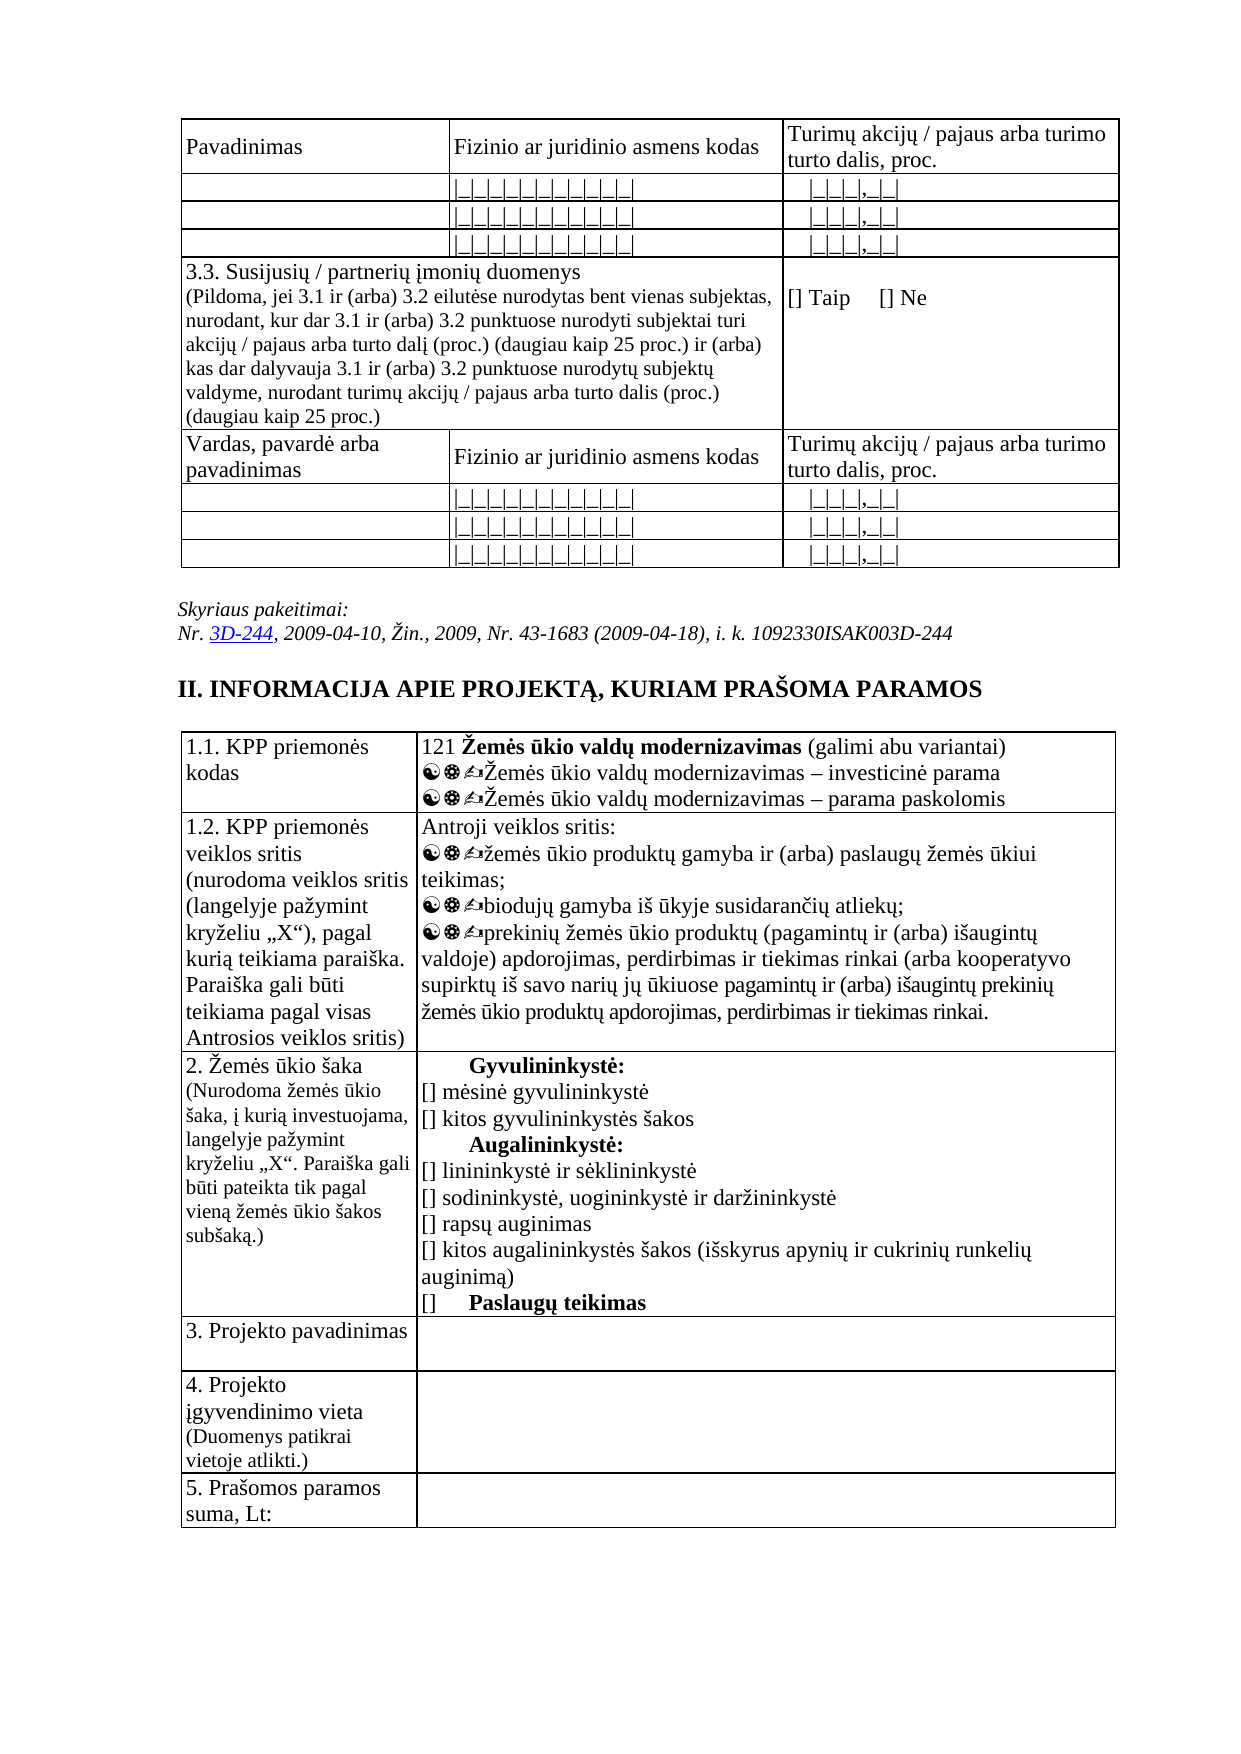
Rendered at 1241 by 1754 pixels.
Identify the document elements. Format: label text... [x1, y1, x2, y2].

table_cell [182, 230, 449, 256]
table_cell Vardas, pavardė arba pavadinimas [182, 430, 449, 483]
table_cell |_|_|_|,_|_| [784, 540, 1118, 566]
table_cell Fizinio ar juridinio asmens kodas [450, 430, 782, 483]
table_cell [418, 1317, 1115, 1370]
table_cell Fizinio ar juridinio asmens kodas [450, 120, 782, 172]
text Skyriaus pakeitimai: [177, 597, 1122, 621]
table_cell |_|_|_|_|_|_|_|_|_|_|_| [450, 484, 782, 511]
table_cell [182, 540, 449, 566]
table_cell [182, 512, 449, 538]
table_cell [418, 1474, 1115, 1527]
table_cell |_|_|_|,_|_| [784, 174, 1118, 200]
table_cell |_|_|_|_|_|_|_|_|_|_|_| [450, 540, 782, 566]
text II. INFORMACIJA APIE PROJEKTĄ, KURIAM PRAŠOMA PARAMOS [177, 674, 1122, 702]
table_cell |_|_|_|_|_|_|_|_|_|_|_| [450, 512, 782, 538]
table_cell 3. Projekto pavadinimas [182, 1317, 416, 1370]
table_header 1.1. KPP priemonės kodas [182, 733, 416, 812]
table_header [1116, 731, 1122, 812]
table_cell [182, 202, 449, 228]
table_cell 4. Projekto įgyvendinimo vieta (Duomenys patikrai vietoje atlikti.) [182, 1372, 416, 1472]
table_cell 3.3. Susijusių / partnerių įmonių duomenys (Pildoma, jei 3.1 ir (arba) 3.2 eilutėse nurodytas bent vienas subjektas, nurodant, kur dar 3.1 ir (arba) 3.2 punktuose nurodyti subjektai turi akcijų / pajaus arba turto dalį (proc.) (daugiau kaip 25 proc.) ir (arba) kas dar dalyvauja 3.1 ir (arba) 3.2 punktuose nurodytų subjektų valdyme, nurodant turimų akcijų / pajaus arba turto dalis (proc.) (daugiau kaip 25 proc.) [182, 258, 782, 428]
table_header 121 Žemės ūkio valdų modernizavimas (galimi abu variantai) []Žemės ūkio valdų modernizavimas – investicinė parama []Žemės ūkio valdų modernizavimas – parama paskolomis [418, 733, 1115, 812]
table_cell 2. Žemės ūkio šaka (Nurodoma žemės ūkio šaka, į kurią investuojama, langelyje pažymint kryželiu „X“. Paraiška gali būti pateikta tik pagal vieną žemės ūkio šakos subšaką.) [182, 1052, 416, 1316]
table_cell [1116, 812, 1122, 1051]
table_cell |_|_|_|_|_|_|_|_|_|_|_| [450, 230, 782, 256]
table_cell Pavadinimas [182, 120, 449, 172]
table_cell [182, 174, 449, 200]
table_cell 5. Prašomos paramos suma, Lt: [182, 1474, 416, 1527]
table_cell [][] Taip [][] Ne [784, 258, 1118, 428]
table_cell |_|_|_|_|_|_|_|_|_|_|_| [450, 174, 782, 200]
table_cell Antroji veiklos sritis: []žemės ūkio produktų gamyba ir (arba) paslaugų žemės ūkiui teikimas; []biodujų gamyba iš ūkyje susidarančių atliekų; []prekinių žemės ūkio produktų (pagamintų ir (arba) išaugintų valdoje) apdorojimas, perdirbimas ir tiekimas rinkai (arba kooperatyvo supirktų iš savo narių jų ūkiuose pagamintų ir (arba) išaugintų prekinių žemės ūkio produktų apdorojimas, perdirbimas ir tiekimas rinkai. [418, 813, 1115, 1051]
table_cell [1116, 1316, 1122, 1370]
table_cell [1116, 1051, 1122, 1316]
table_cell |_|_|_|_|_|_|_|_|_|_|_| [450, 202, 782, 228]
table_cell |_|_|_|,_|_| [784, 202, 1118, 228]
table_cell [418, 1372, 1115, 1472]
table_cell [1116, 1472, 1122, 1527]
text Nr. 3D-244, 2009-04-10, Žin., 2009, Nr. 43-1683 (2009-04-18), i. k. 1092330ISAK003D-244 [177, 621, 1122, 645]
table_cell Turimų akcijų / pajaus arba turimo turto dalis, proc. [784, 120, 1118, 172]
table_cell Gyvulininkystė: [][] mėsinė gyvulininkystė [][] kitos gyvulininkystės šakos Augalininkystė: [][] linininkystė ir sėklininkystė [][] sodininkystė, uogininkystė ir daržininkystė [][] rapsų auginimas [][] kitos augalininkystės šakos (išskyrus apynių ir cukrinių runkelių auginimą) [][] Paslaugų teikimas [418, 1052, 1115, 1316]
table_cell [1116, 1370, 1122, 1472]
table_cell |_|_|_|,_|_| [784, 230, 1118, 256]
table_cell [182, 484, 449, 511]
table_cell |_|_|_|,_|_| [784, 512, 1118, 538]
table_cell |_|_|_|,_|_| [784, 484, 1118, 511]
table_cell Turimų akcijų / pajaus arba turimo turto dalis, proc. [784, 430, 1118, 483]
table_cell 1.2. KPP priemonės veiklos sritis (nurodoma veiklos sritis (langelyje pažymint kryželiu „X“), pagal kurią teikiama paraiška. Paraiška gali būti teikiama pagal visas Antrosios veiklos sritis) [182, 813, 416, 1051]
